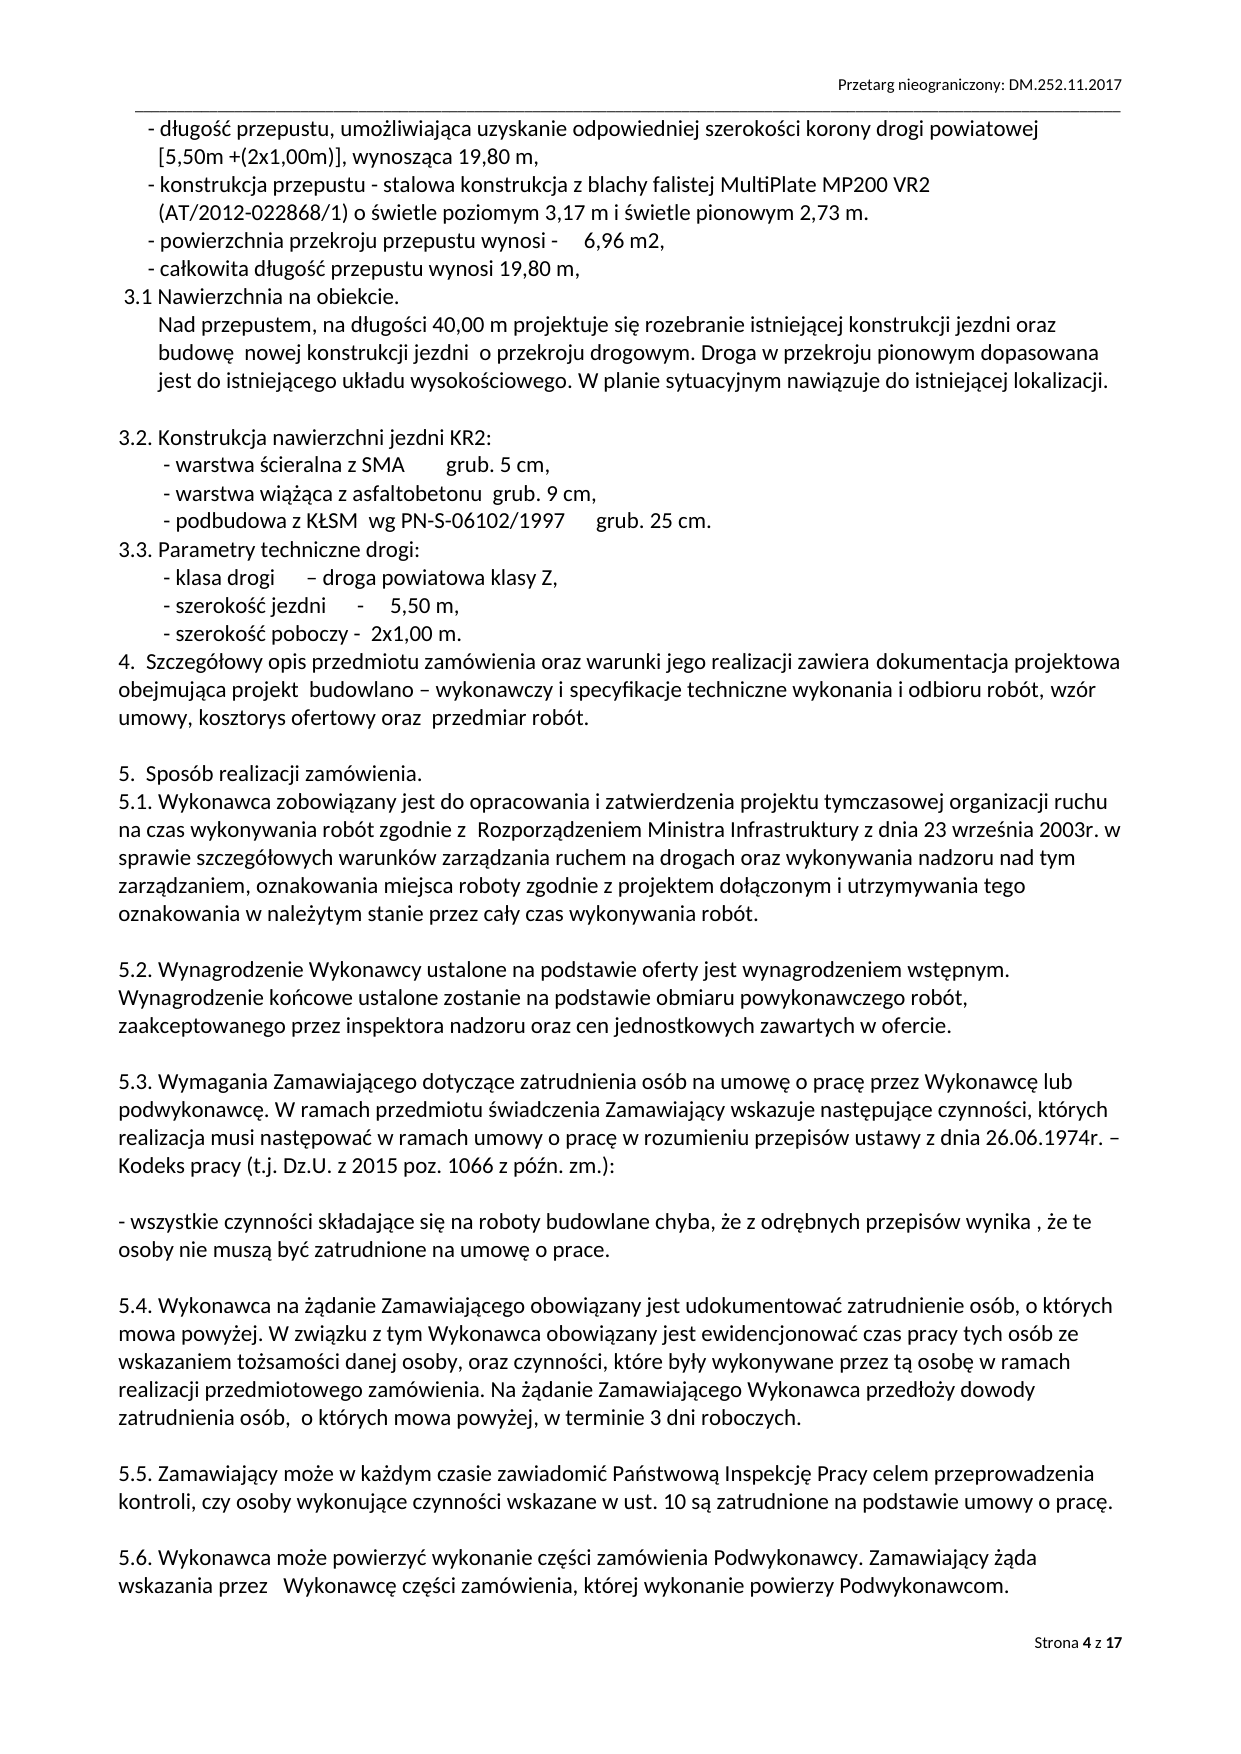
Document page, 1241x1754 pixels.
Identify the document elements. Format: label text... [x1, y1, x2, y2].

text - szerokość poboczy - 2x1,00 m. [148, 619, 1122, 647]
text - szerokość jezdni - 5,50 m, [148, 591, 1122, 619]
text 3.1 Nawierzchnia na obiekcie. [118, 282, 1122, 311]
text - długość przepustu, umożliwiająca uzyskanie odpowiedniej szerokości korony drogi powiatowej [148, 114, 1122, 142]
text 5.3. Wymagania Zamawiającego dotyczące zatrudnienia osób na umowę o pracę przez Wykonawcę lub podwykonawcę. W ramach przedmiotu świadczenia Zamawiający wskazuje następujące czynności, których realizacja musi następować w ramach umowy o pracę w rozumieniu przepisów ustawy z dnia 26.06.1974r. – Kodeks pracy (t.j. Dz.U. z 2015 poz. 1066 z późn. zm.): [118, 1067, 1122, 1179]
text 4. Szczegółowy opis przedmiotu zamówienia oraz warunki jego realizacji zawiera dokumentacja projektowa obejmująca projekt budowlano – wykonawczy i specyfikacje techniczne wykonania i odbioru robót, wzór umowy, kosztorys ofertowy oraz przedmiar robót. [118, 647, 1122, 731]
text - całkowita długość przepustu wynosi 19,80 m, [148, 254, 1122, 282]
text 3.3. Parametry techniczne drogi: [118, 535, 1122, 563]
text 5.4. Wykonawca na żądanie Zamawiającego obowiązany jest udokumentować zatrudnienie osób, o których mowa powyżej. W związku z tym Wykonawca obowiązany jest ewidencjonować czas pracy tych osób ze wskazaniem tożsamości danej osoby, oraz czynności, które były wykonywane przez tą osobę w ramach realizacji przedmiotowego zamówienia. Na żądanie Zamawiającego Wykonawca przedłoży dowody zatrudnienia osób, o których mowa powyżej, w terminie 3 dni roboczych. [118, 1291, 1122, 1431]
text jest do istniejącego układu wysokościowego. W planie sytuacyjnym nawiązuje do istniejącej lokalizacji. [148, 367, 1122, 394]
text 5.1. Wykonawca zobowiązany jest do opracowania i zatwierdzenia projektu tymczasowej organizacji ruchu na czas wykonywania robót zgodnie z Rozporządzeniem Ministra Infrastruktury z dnia 23 września 2003r. w sprawie szczegółowych warunków zarządzania ruchem na drogach oraz wykonywania nadzoru nad tym zarządzaniem, oznakowania miejsca roboty zgodnie z projektem dołączonym i utrzymywania tego oznakowania w należytym stanie przez cały czas wykonywania robót. [118, 787, 1122, 927]
text 5.6. Wykonawca może powierzyć wykonanie części zamówienia Podwykonawcy. Zamawiający żąda wskazania przez Wykonawcę części zamówienia, której wykonanie powierzy Podwykonawcom. [118, 1543, 1122, 1599]
text - klasa drogi – droga powiatowa klasy Z, [148, 563, 1122, 591]
text - podbudowa z KŁSM wg PN-S-06102/1997 grub. 25 cm. [148, 507, 1122, 535]
text 5.5. Zamawiający może w każdym czasie zawiadomić Państwową Inspekcję Pracy celem przeprowadzenia kontroli, czy osoby wykonujące czynności wskazane w ust. 10 są zatrudnione na podstawie umowy o pracę. [118, 1459, 1122, 1515]
text (AT/2012-022868/1) o świetle poziomym 3,17 m i świetle pionowym 2,73 m. [148, 198, 1122, 226]
text - konstrukcja przepustu - stalowa konstrukcja z blachy falistej MultiPlate MP200 VR2 [148, 170, 1122, 198]
text - warstwa ścieralna z SMA grub. 5 cm, [148, 451, 1122, 479]
text 3.2. Konstrukcja nawierzchni jezdni KR2: [118, 423, 1122, 451]
text - wszystkie czynności składające się na roboty budowlane chyba, że z odrębnych przepisów wynika , że te osoby nie muszą być zatrudnione na umowę o prace. [118, 1207, 1122, 1263]
text 5. Sposób realizacji zamówienia. [118, 759, 1122, 787]
text - powierzchnia przekroju przepustu wynosi - 6,96 m2, [148, 226, 1122, 254]
text [5,50m +(2x1,00m)], wynosząca 19,80 m, [148, 142, 1122, 170]
text - warstwa wiążąca z asfaltobetonu grub. 9 cm, [148, 479, 1122, 507]
text 5.2. Wynagrodzenie Wykonawcy ustalone na podstawie oferty jest wynagrodzeniem wstępnym. Wynagrodzenie końcowe ustalone zostanie na podstawie obmiaru powykonawczego robót, zaakceptowanego przez inspektora nadzoru oraz cen jednostkowych zawartych w ofercie. [118, 955, 1122, 1039]
text budowę nowej konstrukcji jezdni o przekroju drogowym. Droga w przekroju pionowym dopasowana [148, 338, 1122, 367]
text Nad przepustem, na długości 40,00 m projektuje się rozebranie istniejącej konstrukcji jezdni oraz [148, 311, 1122, 338]
